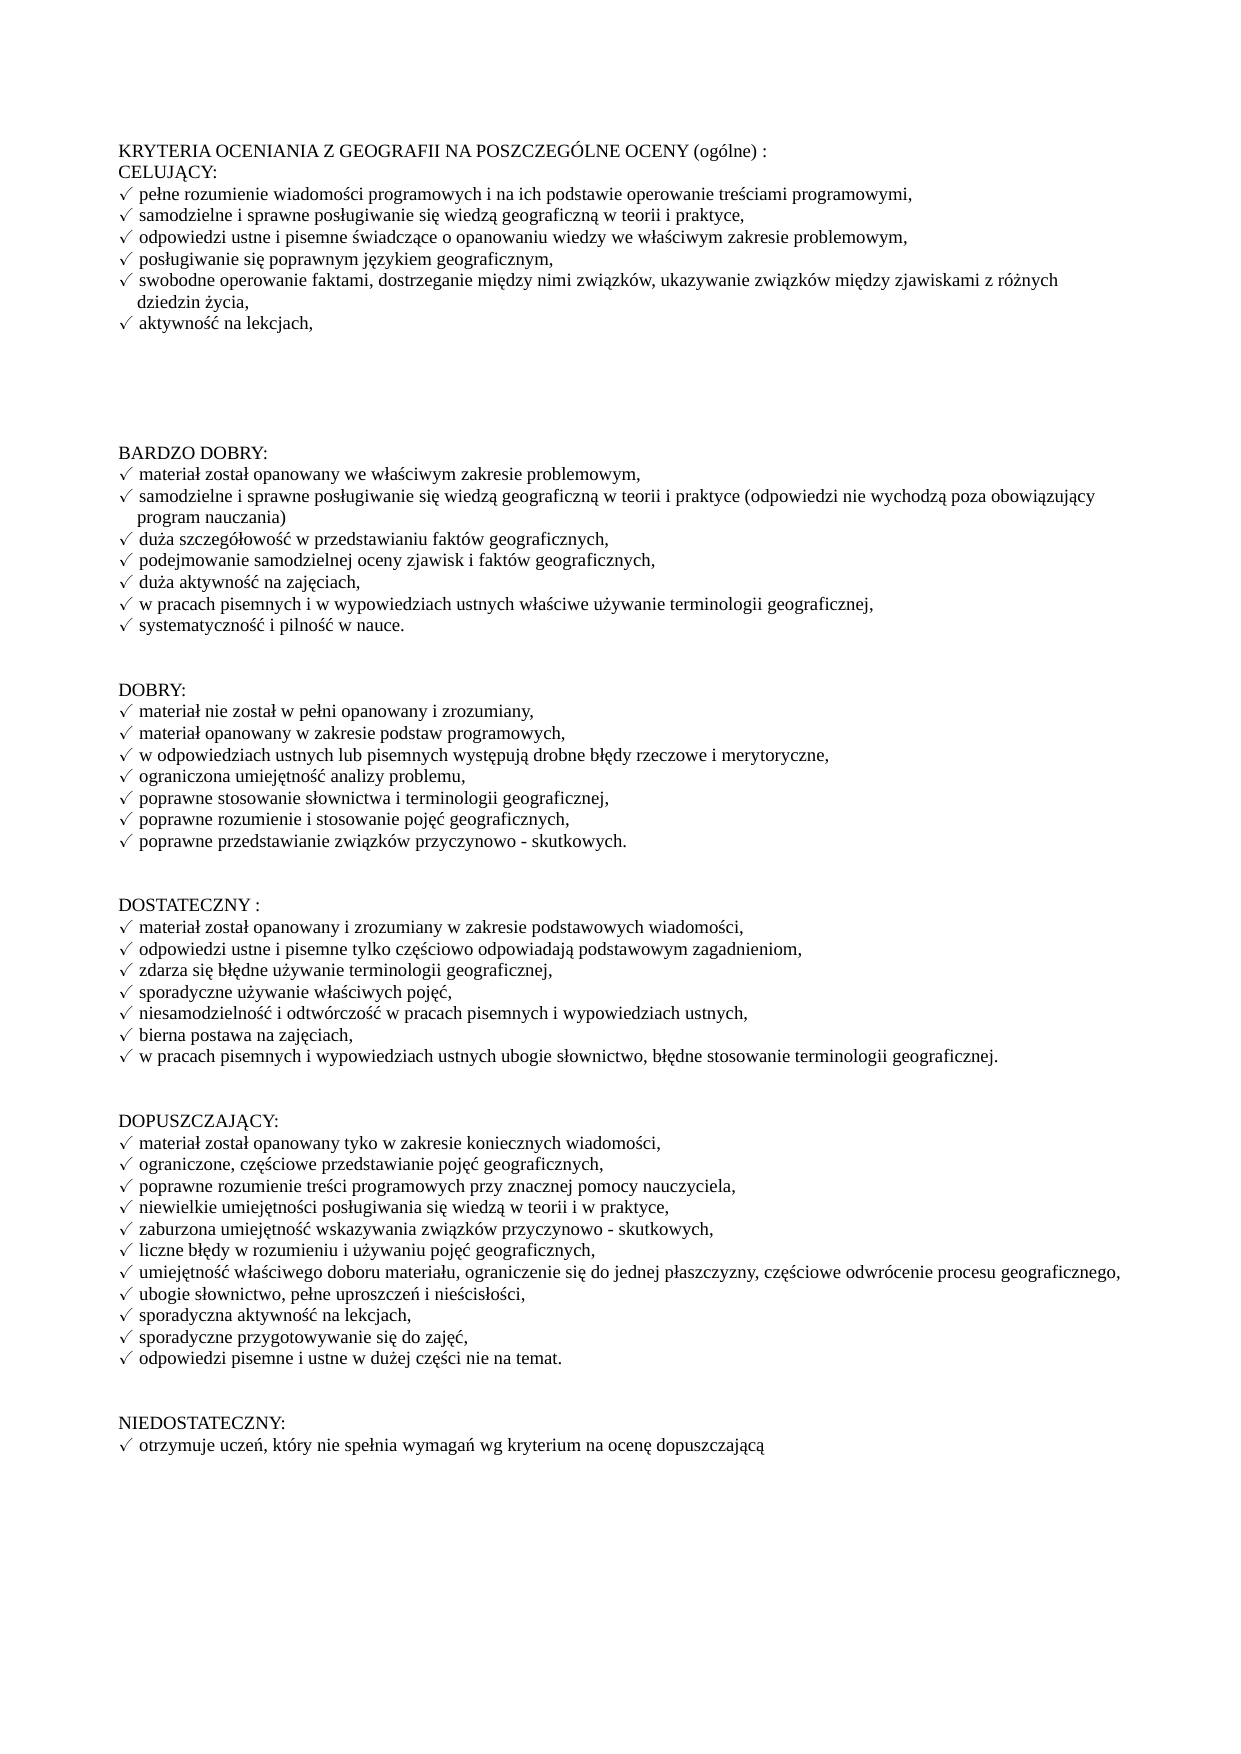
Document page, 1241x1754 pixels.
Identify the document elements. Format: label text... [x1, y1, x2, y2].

text ✓ ograniczona umiejętność analizy problemu, [118, 765, 1122, 787]
text ✓ poprawne stosowanie słownictwa i terminologii geograficznej, [118, 787, 1122, 808]
text ✓ poprawne rozumienie treści programowych przy znacznej pomocy nauczyciela, [118, 1175, 1122, 1196]
text ✓ niewielkie umiejętności posługiwania się wiedzą w teorii i w praktyce, [118, 1196, 1122, 1218]
text BARDZO DOBRY: [118, 442, 1122, 463]
text dziedzin życia, [118, 291, 1122, 312]
text ✓ bierna postawa na zajęciach, [118, 1024, 1122, 1045]
text ✓ duża szczegółowość w przedstawianiu faktów geograficznych, [118, 528, 1122, 549]
text ✓ sporadyczne używanie właściwych pojęć, [118, 981, 1122, 1002]
text ✓ duża aktywność na zajęciach, [118, 571, 1122, 592]
text DOPUSZCZAJĄCY: [118, 1110, 1122, 1132]
text ✓ zdarza się błędne używanie terminologii geograficznej, [118, 959, 1122, 981]
text ✓ odpowiedzi pisemne i ustne w dużej części nie na temat. [118, 1347, 1122, 1369]
text ✓ umiejętność właściwego doboru materiału, ograniczenie się do jednej płaszczyzny, częściowe odwrócenie procesu geograficznego, ✓ ubogie słownictwo, pełne uproszczeń i nieścisłości, [118, 1261, 1122, 1304]
text CELUJĄCY: [118, 161, 1122, 183]
text ✓ materiał został opanowany i zrozumiany w zakresie podstawowych wiadomości, [118, 916, 1122, 937]
text ✓ poprawne przedstawianie związków przyczynowo - skutkowych. [118, 830, 1122, 851]
text ✓ materiał został opanowany tyko w zakresie koniecznych wiadomości, [118, 1132, 1122, 1153]
text ✓ samodzielne i sprawne posługiwanie się wiedzą geograficzną w teorii i praktyce, [118, 204, 1122, 226]
text ✓ samodzielne i sprawne posługiwanie się wiedzą geograficzną w teorii i praktyce (odpowiedzi nie wychodzą poza obowiązujący [118, 485, 1122, 506]
text ✓ pełne rozumienie wiadomości programowych i na ich podstawie operowanie treściami programowymi, [118, 183, 1122, 204]
text ✓ aktywność na lekcjach, [118, 312, 1122, 334]
text DOSTATECZNY : [118, 894, 1122, 916]
text KRYTERIA OCENIANIA Z GEOGRAFII NA POSZCZEGÓLNE OCENY (ogólne) : [118, 140, 1122, 161]
text ✓ ograniczone, częściowe przedstawianie pojęć geograficznych, [118, 1153, 1122, 1175]
text ✓ posługiwanie się poprawnym językiem geograficznym, [118, 247, 1122, 269]
text ✓ podejmowanie samodzielnej oceny zjawisk i faktów geograficznych, [118, 549, 1122, 571]
text ✓ poprawne rozumienie i stosowanie pojęć geograficznych, [118, 808, 1122, 830]
text program nauczania) [118, 506, 1122, 528]
text ✓ w pracach pisemnych i w wypowiedziach ustnych właściwe używanie terminologii geograficznej, [118, 592, 1122, 614]
text ✓ zaburzona umiejętność wskazywania związków przyczynowo - skutkowych, [118, 1218, 1122, 1239]
text ✓ w pracach pisemnych i wypowiedziach ustnych ubogie słownictwo, błędne stosowanie terminologii geograficznej. [118, 1045, 1122, 1067]
text ✓ swobodne operowanie faktami, dostrzeganie między nimi związków, ukazywanie związków między zjawiskami z różnych [118, 269, 1122, 291]
text DOBRY: [118, 679, 1122, 700]
text ✓ materiał nie został w pełni opanowany i zrozumiany, [118, 700, 1122, 722]
text ✓ odpowiedzi ustne i pisemne tylko częściowo odpowiadają podstawowym zagadnieniom, [118, 937, 1122, 959]
text ✓ materiał został opanowany we właściwym zakresie problemowym, [118, 463, 1122, 485]
text ✓ odpowiedzi ustne i pisemne świadczące o opanowaniu wiedzy we właściwym zakresie problemowym, [118, 226, 1122, 247]
text ✓ systematyczność i pilność w nauce. [118, 614, 1122, 636]
text ✓ materiał opanowany w zakresie podstaw programowych, [118, 722, 1122, 743]
text NIEDOSTATECZNY: [118, 1412, 1122, 1433]
text ✓ niesamodzielność i odtwórczość w pracach pisemnych i wypowiedziach ustnych, [118, 1002, 1122, 1024]
text ✓ w odpowiedziach ustnych lub pisemnych występują drobne błędy rzeczowe i merytoryczne, [118, 743, 1122, 765]
text ✓ sporadyczna aktywność na lekcjach, [118, 1304, 1122, 1326]
text ✓ liczne błędy w rozumieniu i używaniu pojęć geograficznych, [118, 1239, 1122, 1261]
text ✓ sporadyczne przygotowywanie się do zajęć, [118, 1326, 1122, 1347]
text ✓ otrzymuje uczeń, który nie spełnia wymagań wg kryterium na ocenę dopuszczającą [118, 1433, 1122, 1455]
